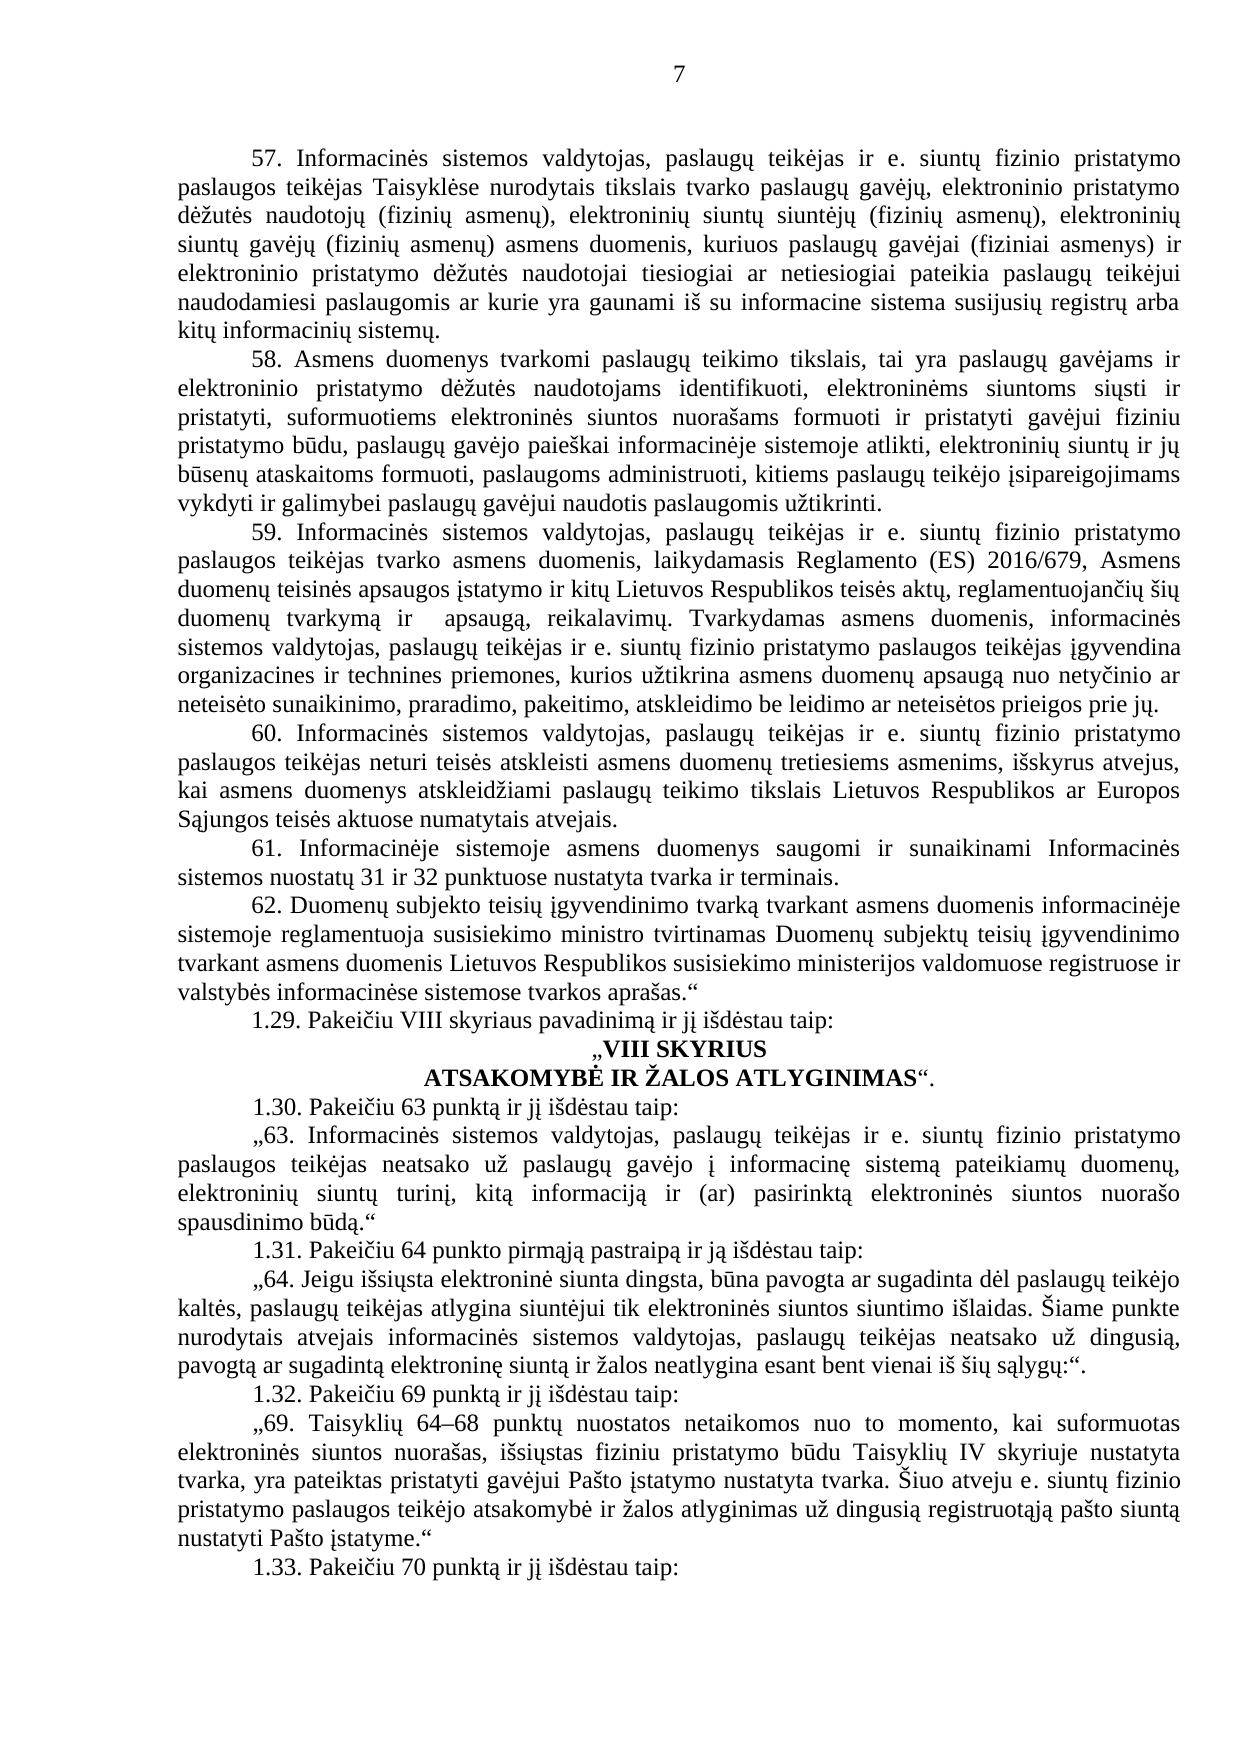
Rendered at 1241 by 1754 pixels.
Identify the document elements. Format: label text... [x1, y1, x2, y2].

text 60. Informacinės sistemos valdytojas, paslaugų teikėjas ir e. siuntų fizinio pristatymo paslaugos teikėjas neturi teisės atskleisti asmens duomenų tretiesiems asmenims, išskyrus atvejus, kai asmens duomenys atskleidžiami paslaugų teikimo tikslais Lietuvos Respublikos ar Europos Sąjungos teisės aktuose numatytais atvejais. [177, 718, 1181, 833]
text 58. Asmens duomenys tvarkomi paslaugų teikimo tikslais, tai yra paslaugų gavėjams ir elektroninio pristatymo dėžutės naudotojams identifikuoti, elektroninėms siuntoms siųsti ir pristatyti, suformuotiems elektroninės siuntos nuorašams formuoti ir pristatyti gavėjui fiziniu pristatymo būdu, paslaugų gavėjo paieškai informacinėje sistemoje atlikti, elektroninių siuntų ir jų būsenų ataskaitoms formuoti, paslaugoms administruoti, kitiems paslaugų teikėjo įsipareigojimams vykdyti ir galimybei paslaugų gavėjui naudotis paslaugomis užtikrinti. [177, 344, 1181, 517]
text 1.31. Pakeičiu 64 punkto pirmąją pastraipą ir ją išdėstau taip: [177, 1235, 1181, 1264]
text 61. Informacinėje sistemoje asmens duomenys saugomi ir sunaikinami Informacinės sistemos nuostatų 31 ir 32 punktuose nustatyta tvarka ir terminais. [177, 833, 1181, 890]
text 59. Informacinės sistemos valdytojas, paslaugų teikėjas ir e. siuntų fizinio pristatymo paslaugos teikėjas tvarko asmens duomenis, laikydamasis Reglamento (ES) 2016/679, Asmens duomenų teisinės apsaugos įstatymo ir kitų Lietuvos Respublikos teisės aktų, reglamentuojančių šių duomenų tvarkymą ir apsaugą, reikalavimų. Tvarkydamas asmens duomenis, informacinės sistemos valdytojas, paslaugų teikėjas ir e. siuntų fizinio pristatymo paslaugos teikėjas įgyvendina organizacines ir technines priemones, kurios užtikrina asmens duomenų apsaugą nuo netyčinio ar neteisėto sunaikinimo, praradimo, pakeitimo, atskleidimo be leidimo ar neteisėtos prieigos prie jų. [177, 517, 1181, 718]
text 1.33. Pakeičiu 70 punktą ir jį išdėstau taip: [177, 1552, 1181, 1580]
text 1.32. Pakeičiu 69 punktą ir jį išdėstau taip: [177, 1379, 1181, 1408]
text „64. Jeigu išsiųsta elektroninė siunta dingsta, būna pavogta ar sugadinta dėl paslaugų teikėjo kaltės, paslaugų teikėjas atlygina siuntėjui tik elektroninės siuntos siuntimo išlaidas. Šiame punkte nurodytais atvejais informacinės sistemos valdytojas, paslaugų teikėjas neatsako už dingusią, pavogtą ar sugadintą elektroninę siuntą ir žalos neatlygina esant bent vienai iš šių sąlygų:“. [177, 1264, 1181, 1379]
text 1.29. Pakeičiu VIII skyriaus pavadinimą ir jį išdėstau taip: [177, 1005, 1181, 1034]
text „69. Taisyklių 64–68 punktų nuostatos netaikomos nuo to momento, kai suformuotas elektroninės siuntos nuorašas, išsiųstas fiziniu pristatymo būdu Taisyklių IV skyriuje nustatyta tvarka, yra pateiktas pristatyti gavėjui Pašto įstatymo nustatyta tvarka. Šiuo atveju e. siuntų fizinio pristatymo paslaugos teikėjo atsakomybė ir žalos atlyginimas už dingusią registruotąją pašto siuntą nustatyti Pašto įstatyme.“ [177, 1408, 1181, 1552]
text ATSAKOMYBĖ IR ŽALOS ATLYGINIMAS“. [177, 1063, 1181, 1092]
text 57. Informacinės sistemos valdytojas, paslaugų teikėjas ir e. siuntų fizinio pristatymo paslaugos teikėjas Taisyklėse nurodytais tikslais tvarko paslaugų gavėjų, elektroninio pristatymo dėžutės naudotojų (fizinių asmenų), elektroninių siuntų siuntėjų (fizinių asmenų), elektroninių siuntų gavėjų (fizinių asmenų) asmens duomenis, kuriuos paslaugų gavėjai (fiziniai asmenys) ir elektroninio pristatymo dėžutės naudotojai tiesiogiai ar netiesiogiai pateikia paslaugų teikėjui naudodamiesi paslaugomis ar kurie yra gaunami iš su informacine sistema susijusių registrų arba kitų informacinių sistemų. [177, 143, 1181, 344]
text 1.30. Pakeičiu 63 punktą ir jį išdėstau taip: [177, 1092, 1181, 1120]
text „VIII SKYRIUS [177, 1034, 1181, 1063]
text 62. Duomenų subjekto teisių įgyvendinimo tvarką tvarkant asmens duomenis informacinėje sistemoje reglamentuoja susisiekimo ministro tvirtinamas Duomenų subjektų teisių įgyvendinimo tvarkant asmens duomenis Lietuvos Respublikos susisiekimo ministerijos valdomuose registruose ir valstybės informacinėse sistemose tvarkos aprašas.“ [177, 890, 1181, 1005]
text „63. Informacinės sistemos valdytojas, paslaugų teikėjas ir e. siuntų fizinio pristatymo paslaugos teikėjas neatsako už paslaugų gavėjo į informacinę sistemą pateikiamų duomenų, elektroninių siuntų turinį, kitą informaciją ir (ar) pasirinktą elektroninės siuntos nuorašo spausdinimo būdą.“ [177, 1120, 1181, 1235]
